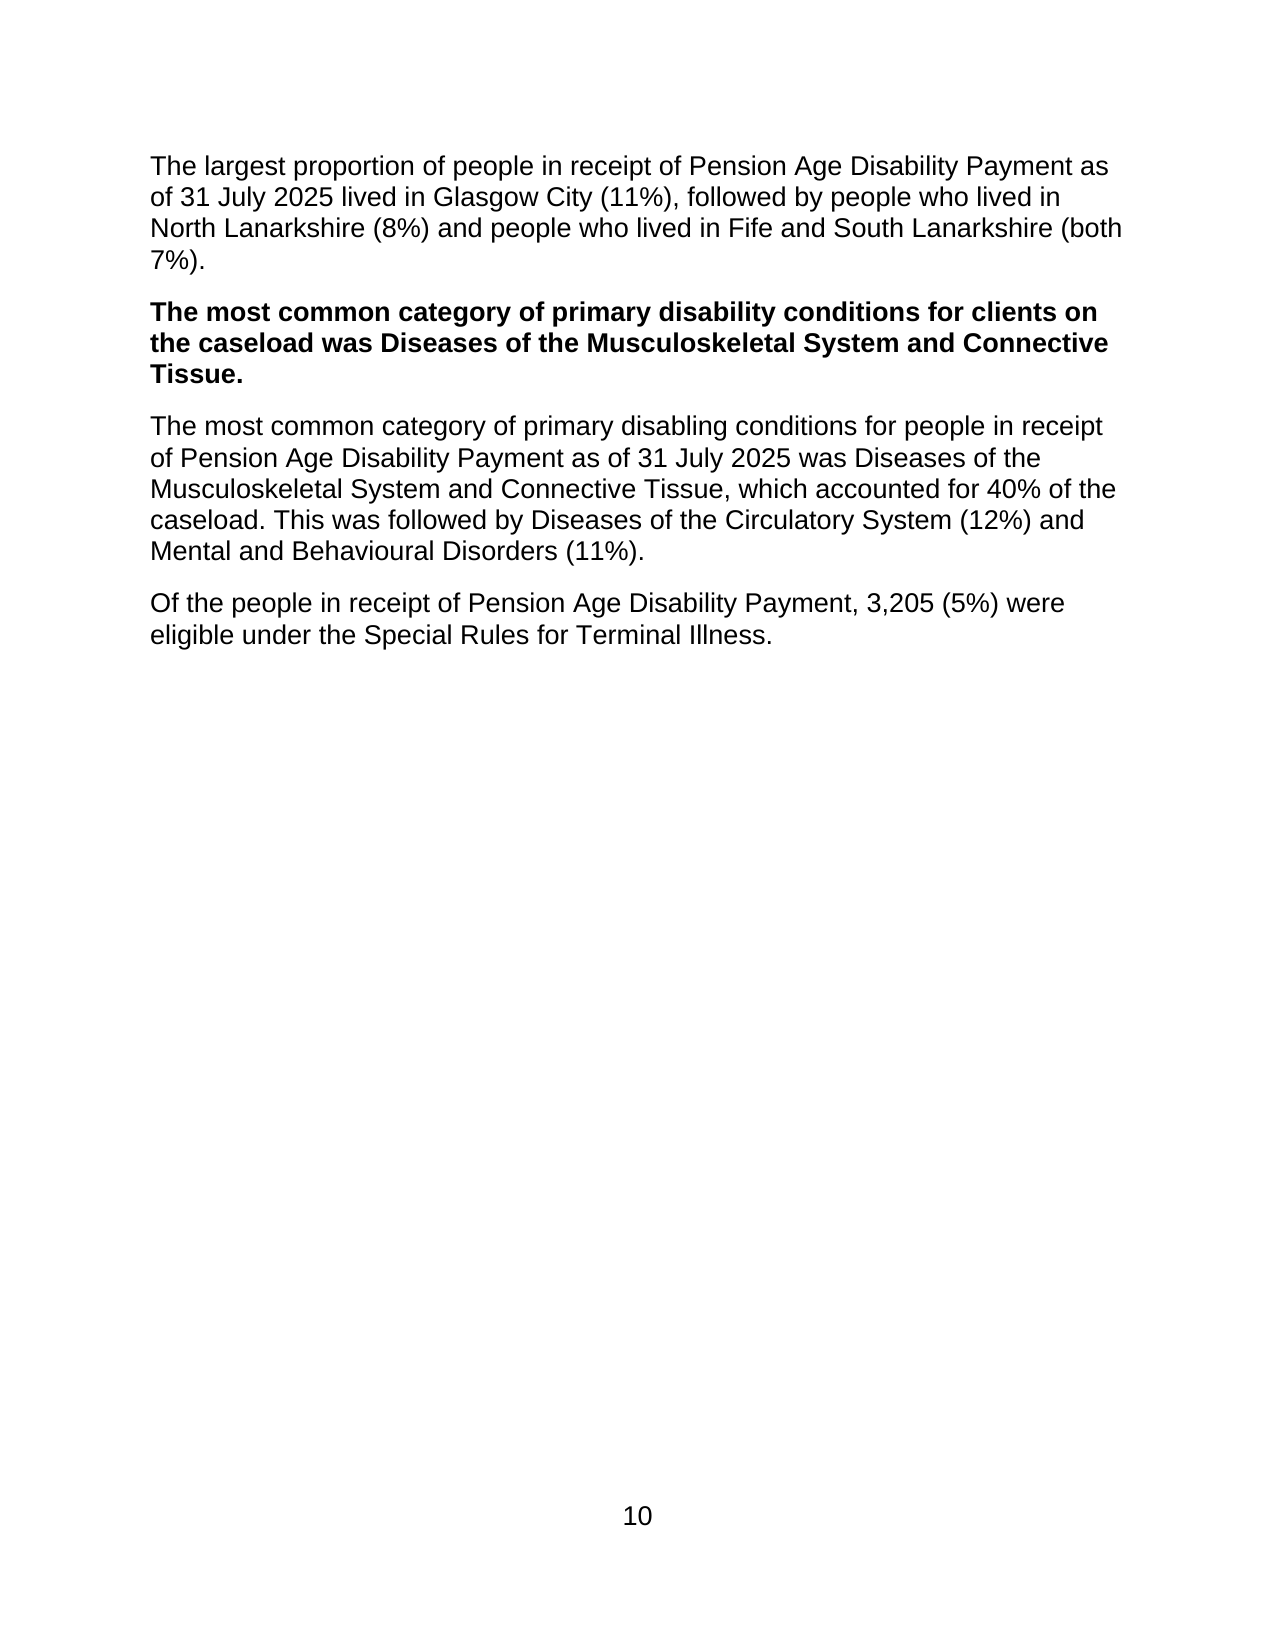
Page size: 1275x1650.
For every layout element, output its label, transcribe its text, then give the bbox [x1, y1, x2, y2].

text The most common category of primary disability conditions for clients on the caseload was Diseases of the Musculoskeletal System and Connective Tissue. [150, 296, 1125, 389]
text Of the people in receipt of Pension Age Disability Payment, 3,205 (5%) were eligible under the Special Rules for Terminal Illness. [150, 587, 1125, 650]
text The most common category of primary disabling conditions for people in receipt of Pension Age Disability Payment as of 31 July 2025 was Diseases of the Musculoskeletal System and Connective Tissue, which accounted for 40% of the caseload. This was followed by Diseases of the Circulatory System (12%) and Mental and Behavioural Disorders (11%). [150, 410, 1125, 567]
text The largest proportion of people in receipt of Pension Age Disability Payment as of 31 July 2025 lived in Glasgow City (11%), followed by people who lived in North Lanarkshire (8%) and people who lived in Fife and South Lanarkshire (both 7%). [150, 150, 1125, 275]
